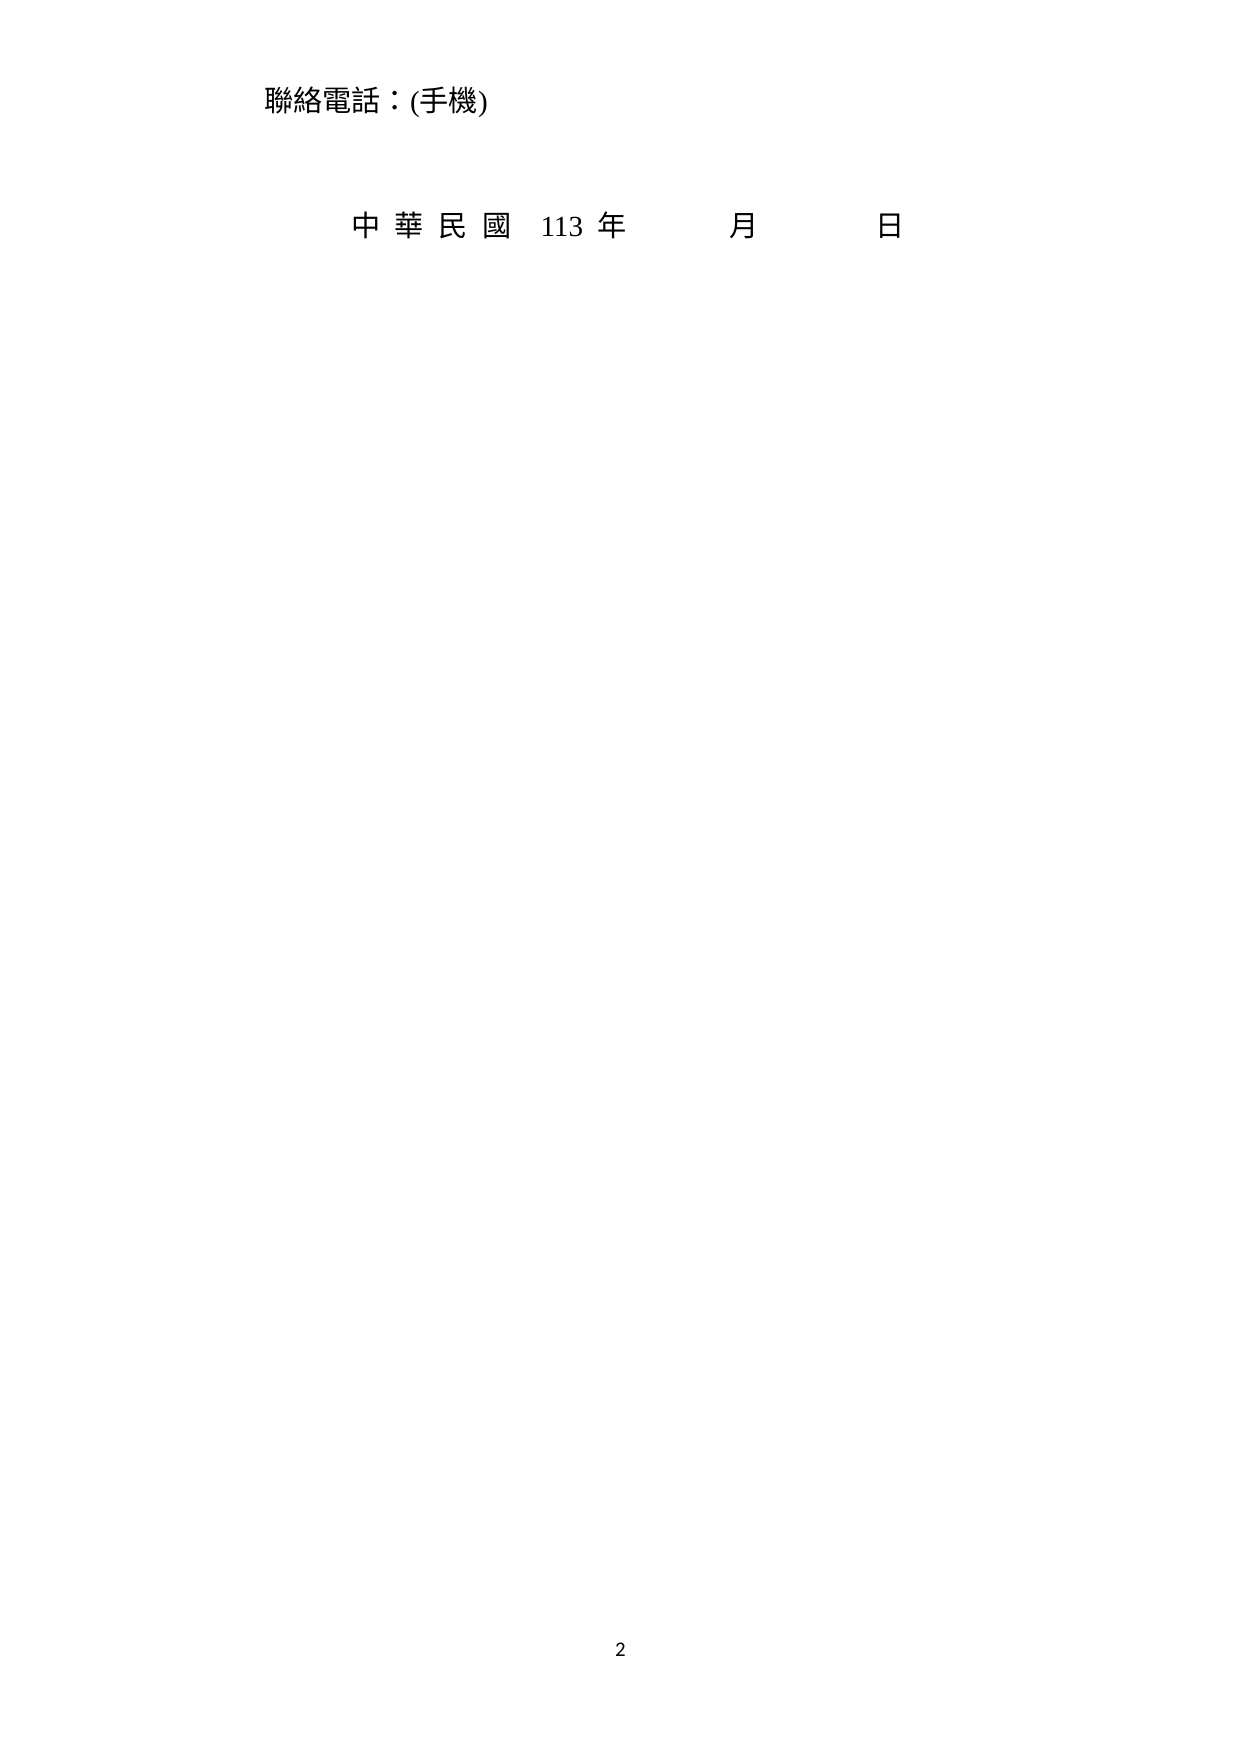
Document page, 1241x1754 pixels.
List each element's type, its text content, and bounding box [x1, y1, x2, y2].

text 中 華 民 國 113 年 月 日 [118, 182, 1122, 245]
text 聯絡電話：(手機) [118, 57, 1122, 120]
